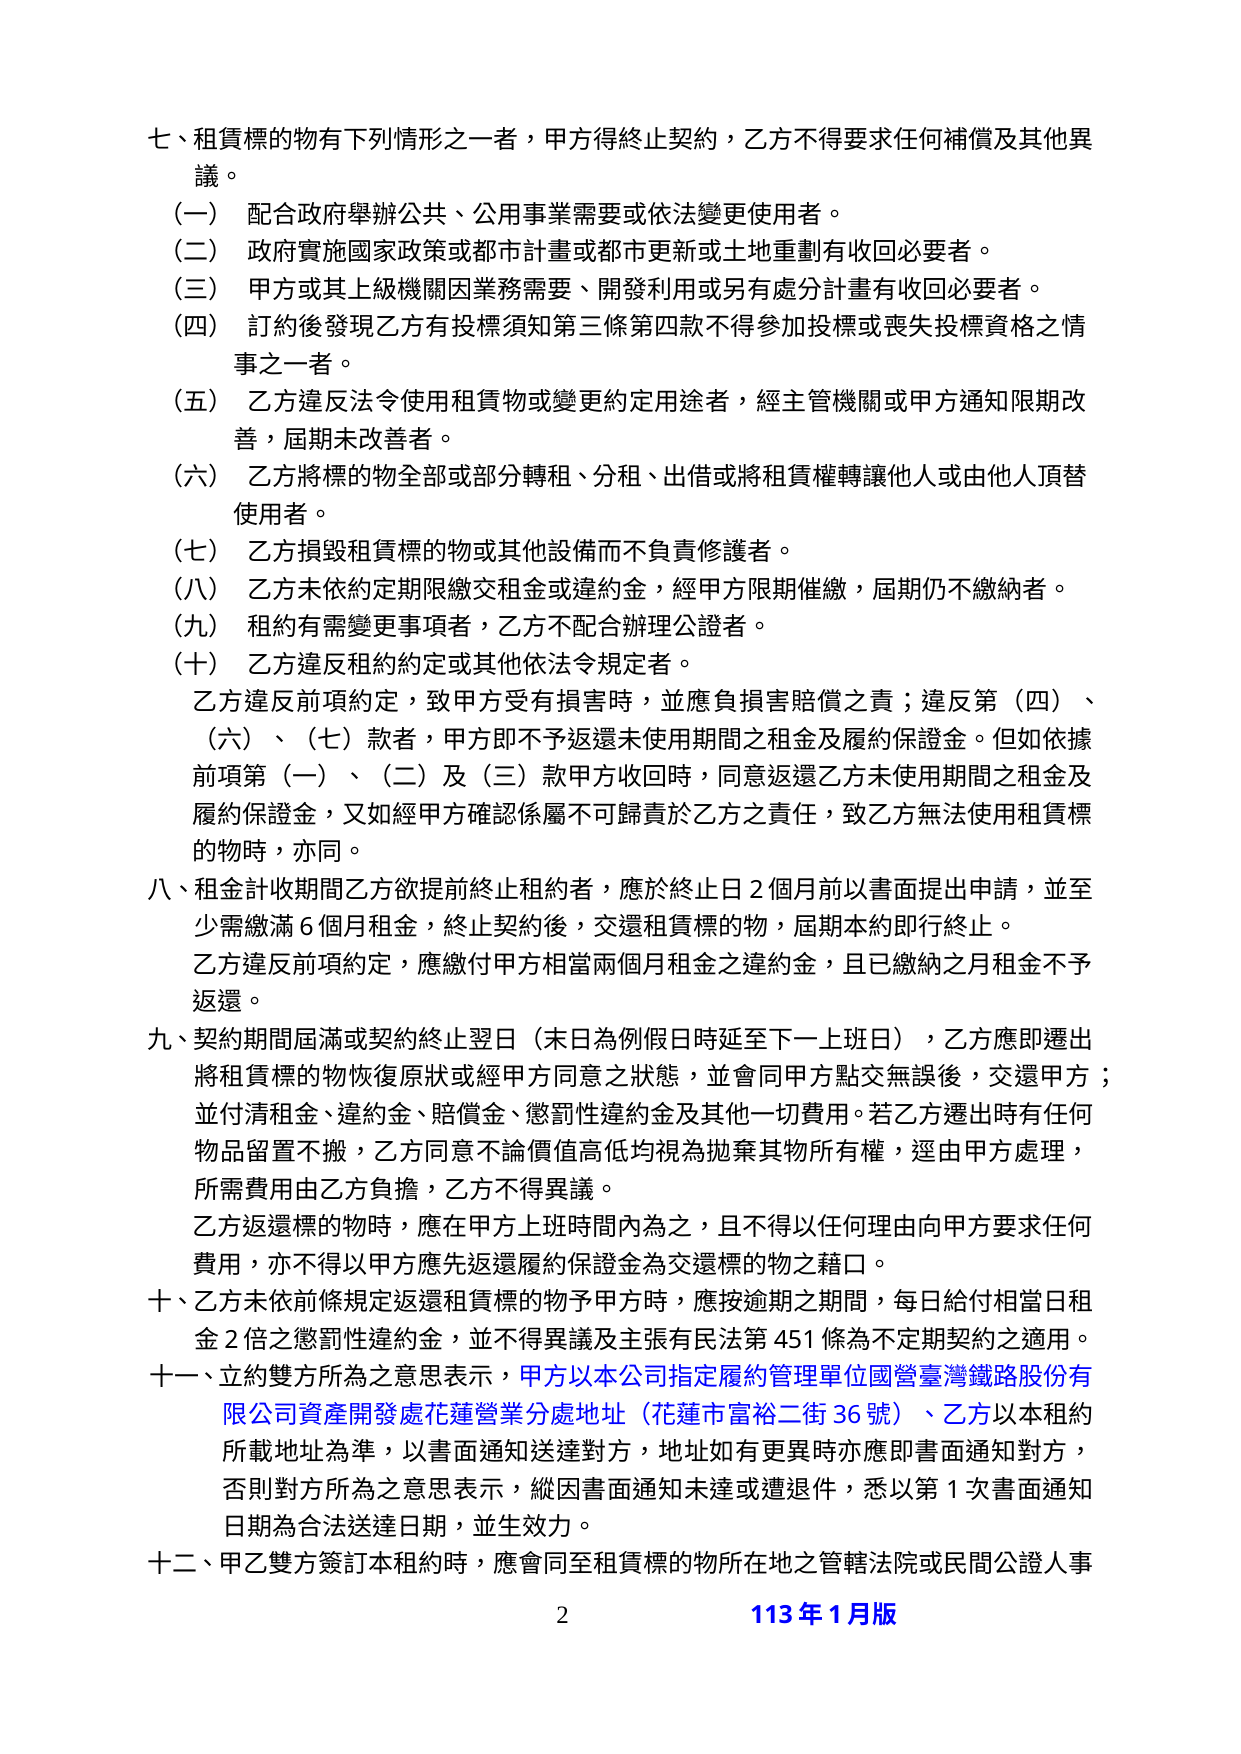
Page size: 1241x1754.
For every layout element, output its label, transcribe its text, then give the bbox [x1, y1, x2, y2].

list 租約有需變更事項者，乙方不配合辦理公證者。 [158, 606, 1087, 643]
list 配合政府舉辦公共、公用事業需要或依法變更使用者。 [158, 193, 1087, 231]
text 十二、甲乙雙方簽訂本租約時，應會同至租賃標的物所在地之管轄法院或民間公證人事 [148, 1543, 1093, 1579]
list 政府實施國家政策或都市計畫或都市更新或土地重劃有收回必要者。 [158, 231, 1087, 268]
text 十一、立約雙方所為之意思表示，甲方以本公司指定履約管理單位國營臺灣鐵路股份有限公司資產開發處花蓮營業分處地址（花蓮市富裕二街36號）、乙方以本租約所載地址為準，以書面通知送達對方，地址如有更異時亦應即書面通知對方，否則對方所為之意思表示，縱因書面通知未達或遭退件，悉以第1次書面通知日期為合法送達日期，並生效力。 [149, 1356, 1093, 1543]
list 乙方未依約定期限繳交租金或違約金，經甲方限期催繳，屆期仍不繳納者。 [158, 568, 1087, 606]
list 乙方違反法令使用租賃物或變更約定用途者，經主管機關或甲方通知限期改善，屆期未改善者。 [158, 381, 1087, 456]
list 乙方損毀租賃標的物或其他設備而不負責修護者。 [158, 531, 1087, 568]
text 八、租金計收期間乙方欲提前終止租約者，應於終止日2個月前以書面提出申請，並至少需繳滿6個月租金，終止契約後，交還租賃標的物，屆期本約即行終止。 [148, 868, 1093, 943]
text 十、乙方未依前條規定返還租賃標的物予甲方時，應按逾期之期間，每日給付相當日租金2倍之懲罰性違約金，並不得異議及主張有民法第451條為不定期契約之適用。 [148, 1281, 1093, 1356]
text 乙方違反前項約定，致甲方受有損害時，並應負損害賠償之責；違反第（四）、（六）、（七）款者，甲方即不予返還未使用期間之租金及履約保證金。但如依據前項第（一）、（二）及（三）款甲方收回時，同意返還乙方未使用期間之租金及履約保證金，又如經甲方確認係屬不可歸責於乙方之責任，致乙方無法使用租賃標的物時，亦同。 [192, 681, 1093, 868]
text 九、契約期間屆滿或契約終止翌日（末日為例假日時延至下一上班日），乙方應即遷出，將租賃標的物恢復原狀或經甲方同意之狀態，並會同甲方點交無誤後，交還甲方；並付清租金、違約金、賠償金、懲罰性違約金及其他一切費用。若乙方遷出時有任何物品留置不搬，乙方同意不論價值高低均視為拋棄其物所有權，逕由甲方處理，所需費用由乙方負擔，乙方不得異議。 [148, 1018, 1093, 1206]
list 甲方或其上級機關因業務需要、開發利用或另有處分計畫有收回必要者。 [158, 268, 1087, 306]
list 乙方違反租約約定或其他依法令規定者。 [158, 643, 1087, 681]
text 七、租賃標的物有下列情形之一者，甲方得終止契約，乙方不得要求任何補償及其他異議。 [148, 118, 1093, 193]
text 乙方返還標的物時，應在甲方上班時間內為之，且不得以任何理由向甲方要求任何費用，亦不得以甲方應先返還履約保證金為交還標的物之藉口。 [192, 1206, 1093, 1281]
text 乙方違反前項約定，應繳付甲方相當兩個月租金之違約金，且已繳納之月租金不予返還。 [192, 943, 1093, 1018]
list 乙方將標的物全部或部分轉租、分租、出借或將租賃權轉讓他人或由他人頂替使用者。 [158, 456, 1087, 531]
list 訂約後發現乙方有投標須知第三條第四款不得參加投標或喪失投標資格之情事之一者。 [158, 306, 1087, 381]
